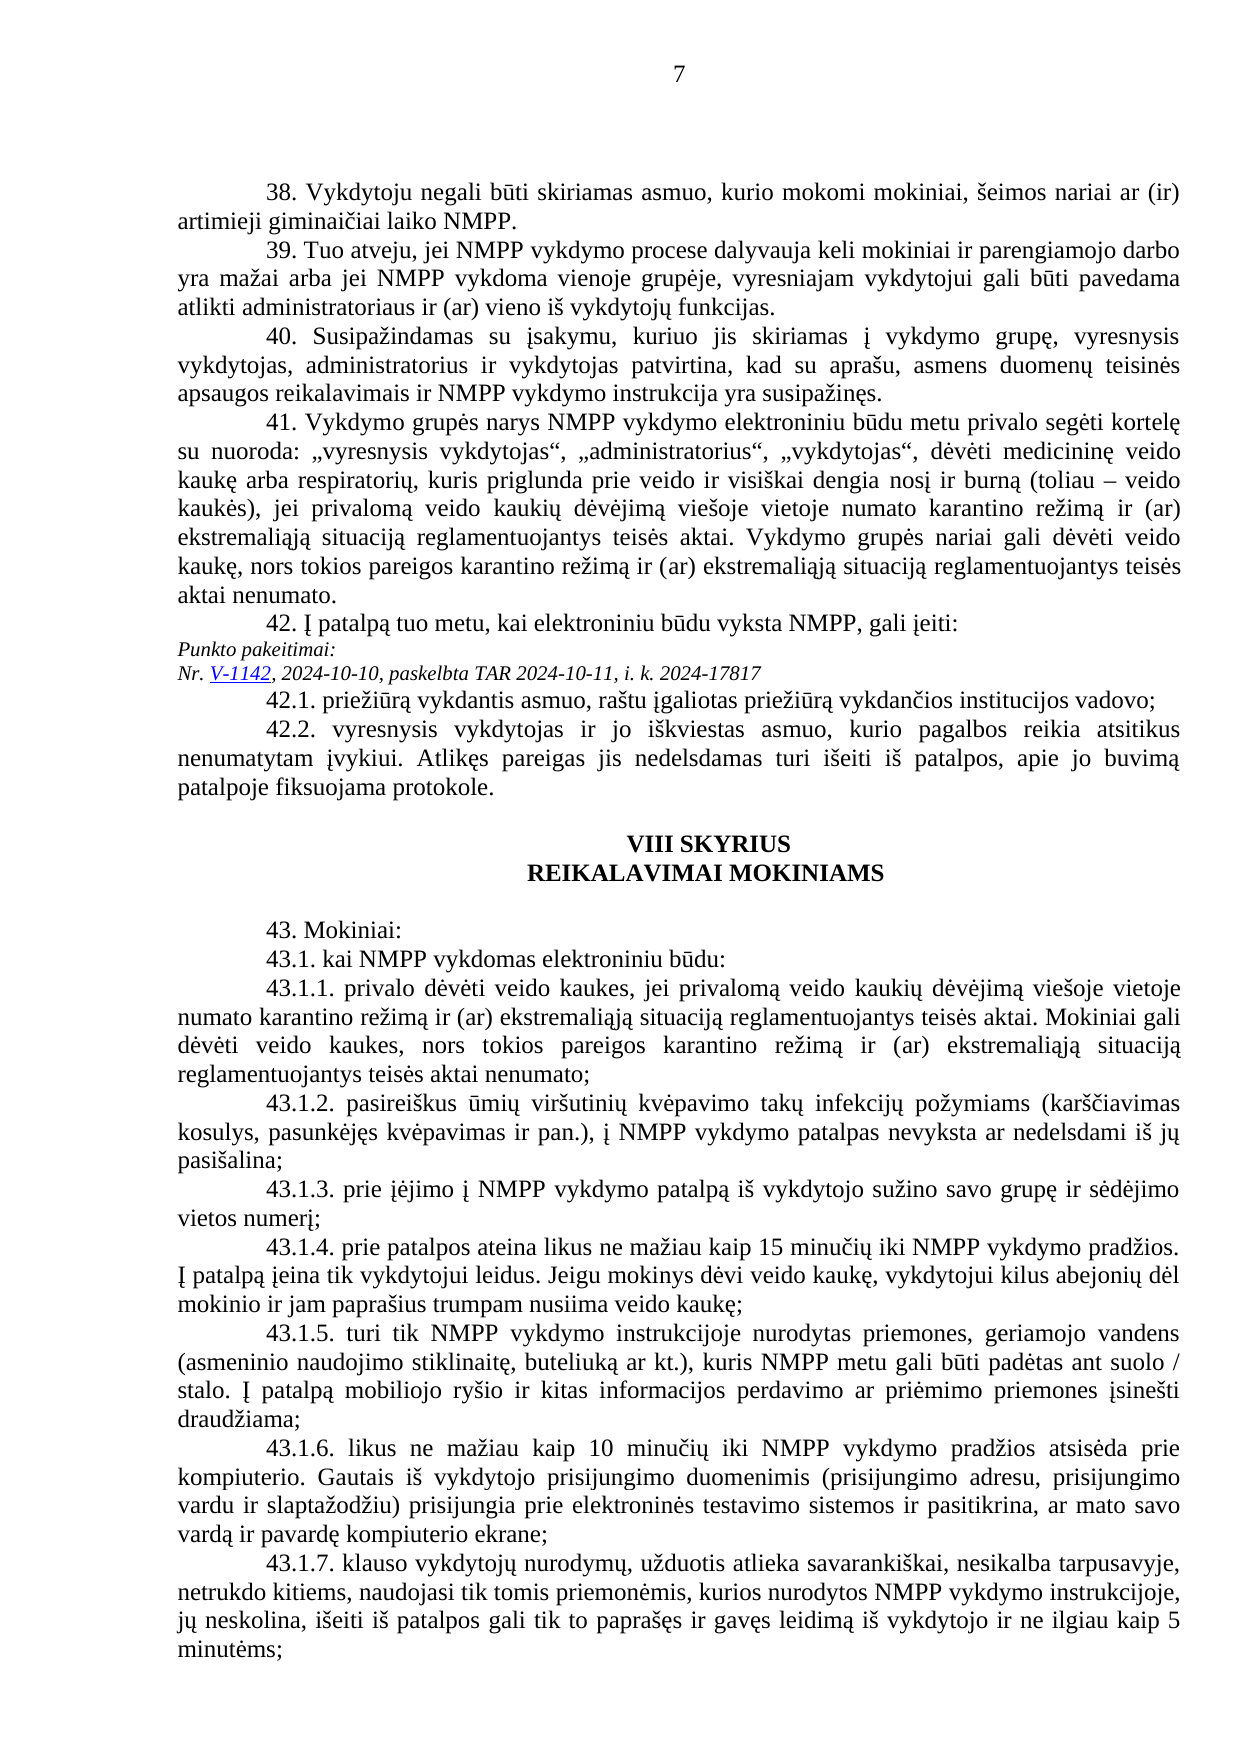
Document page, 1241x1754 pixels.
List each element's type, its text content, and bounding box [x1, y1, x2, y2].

text 42.1. priežiūrą vykdantis asmuo, raštu įgaliotas priežiūrą vykdančios institucijos vadovo; [177, 685, 1181, 714]
text 43.1.4. prie patalpos ateina likus ne mažiau kaip 15 minučių iki NMPP vykdymo pradžios. Į patalpą įeina tik vykdytojui leidus. Jeigu mokinys dėvi veido kaukę, vykdytojui kilus abejonių dėl mokinio ir jam paprašius trumpam nusiima veido kaukę; [177, 1232, 1181, 1318]
text 43.1.7. klauso vykdytojų nurodymų, užduotis atlieka savarankiškai, nesikalba tarpusavyje, netrukdo kitiems, naudojasi tik tomis priemonėmis, kurios nurodytos NMPP vykdymo instrukcijoje, jų neskolina, išeiti iš patalpos gali tik to paprašęs ir gavęs leidimą iš vykdytojo ir ne ilgiau kaip 5 minutėms; [177, 1548, 1181, 1663]
text 43.1.6. likus ne mažiau kaip 10 minučių iki NMPP vykdymo pradžios atsisėda prie kompiuterio. Gautais iš vykdytojo prisijungimo duomenimis (prisijungimo adresu, prisijungimo vardu ir slaptažodžiu) prisijungia prie elektroninės testavimo sistemos ir pasitikrina, ar mato savo vardą ir pavardę kompiuterio ekrane; [177, 1433, 1181, 1548]
text 43.1. kai NMPP vykdomas elektroniniu būdu: [177, 944, 1181, 973]
text 39. Tuo atveju, jei NMPP vykdymo procese dalyvauja keli mokiniai ir parengiamojo darbo yra mažai arba jei NMPP vykdoma vienoje grupėje, vyresniajam vykdytojui gali būti pavedama atlikti administratoriaus ir (ar) vieno iš vykdytojų funkcijas. [177, 235, 1181, 321]
text 43.1.2. pasireiškus ūmių viršutinių kvėpavimo takų infekcijų požymiams (karščiavimas kosulys, pasunkėjęs kvėpavimas ir pan.), į NMPP vykdymo patalpas nevyksta ar nedelsdami iš jų pasišalina; [177, 1088, 1181, 1174]
text VIII SKYRIUS [177, 829, 1181, 858]
text 43.1.5. turi tik NMPP vykdymo instrukcijoje nurodytas priemones, geriamojo vandens (asmeninio naudojimo stiklinaitę, buteliuką ar kt.), kuris NMPP metu gali būti padėtas ant suolo / stalo. Į patalpą mobiliojo ryšio ir kitas informacijos perdavimo ar priėmimo priemones įsinešti draudžiama; [177, 1318, 1181, 1433]
text 40. Susipažindamas su įsakymu, kuriuo jis skiriamas į vykdymo grupę, vyresnysis vykdytojas, administratorius ir vykdytojas patvirtina, kad su aprašu, asmens duomenų teisinės apsaugos reikalavimais ir NMPP vykdymo instrukcija yra susipažinęs. [177, 321, 1181, 407]
text 42. Į patalpą tuo metu, kai elektroniniu būdu vyksta NMPP, gali įeiti: [177, 608, 1181, 637]
text 43.1.3. prie įėjimo į NMPP vykdymo patalpą iš vykdytojo sužino savo grupę ir sėdėjimo vietos numerį; [177, 1174, 1181, 1232]
text 42.2. vyresnysis vykdytojas ir jo iškviestas asmuo, kurio pagalbos reikia atsitikus nenumatytam įvykiui. Atlikęs pareigas jis nedelsdamas turi išeiti iš patalpos, apie jo buvimą patalpoje fiksuojama protokole. [177, 714, 1181, 800]
text Punkto pakeitimai: [177, 637, 1181, 661]
text REIKALAVIMAI MOKINIAMS [177, 858, 1181, 887]
text 43. Mokiniai: [177, 915, 1181, 944]
text Nr. V-1142, 2024-10-10, paskelbta TAR 2024-10-11, i. k. 2024-17817 [177, 661, 1181, 685]
text 38. Vykdytoju negali būti skiriamas asmuo, kurio mokomi mokiniai, šeimos nariai ar (ir) artimieji giminaičiai laiko NMPP. [177, 177, 1181, 235]
text 43.1.1. privalo dėvėti veido kaukes, jei privalomą veido kaukių dėvėjimą viešoje vietoje numato karantino režimą ir (ar) ekstremaliąją situaciją reglamentuojantys teisės aktai. Mokiniai gali dėvėti veido kaukes, nors tokios pareigos karantino režimą ir (ar) ekstremaliąją situaciją reglamentuojantys teisės aktai nenumato; [177, 973, 1181, 1088]
text 41. Vykdymo grupės narys NMPP vykdymo elektroniniu būdu metu privalo segėti kortelę su nuoroda: „vyresnysis vykdytojas“, „administratorius“, „vykdytojas“, dėvėti medicininę veido kaukę arba respiratorių, kuris priglunda prie veido ir visiškai dengia nosį ir burną (toliau – veido kaukės), jei privalomą veido kaukių dėvėjimą viešoje vietoje numato karantino režimą ir (ar) ekstremaliąją situaciją reglamentuojantys teisės aktai. Vykdymo grupės nariai gali dėvėti veido kaukę, nors tokios pareigos karantino režimą ir (ar) ekstremaliąją situaciją reglamentuojantys teisės aktai nenumato. [177, 407, 1181, 608]
